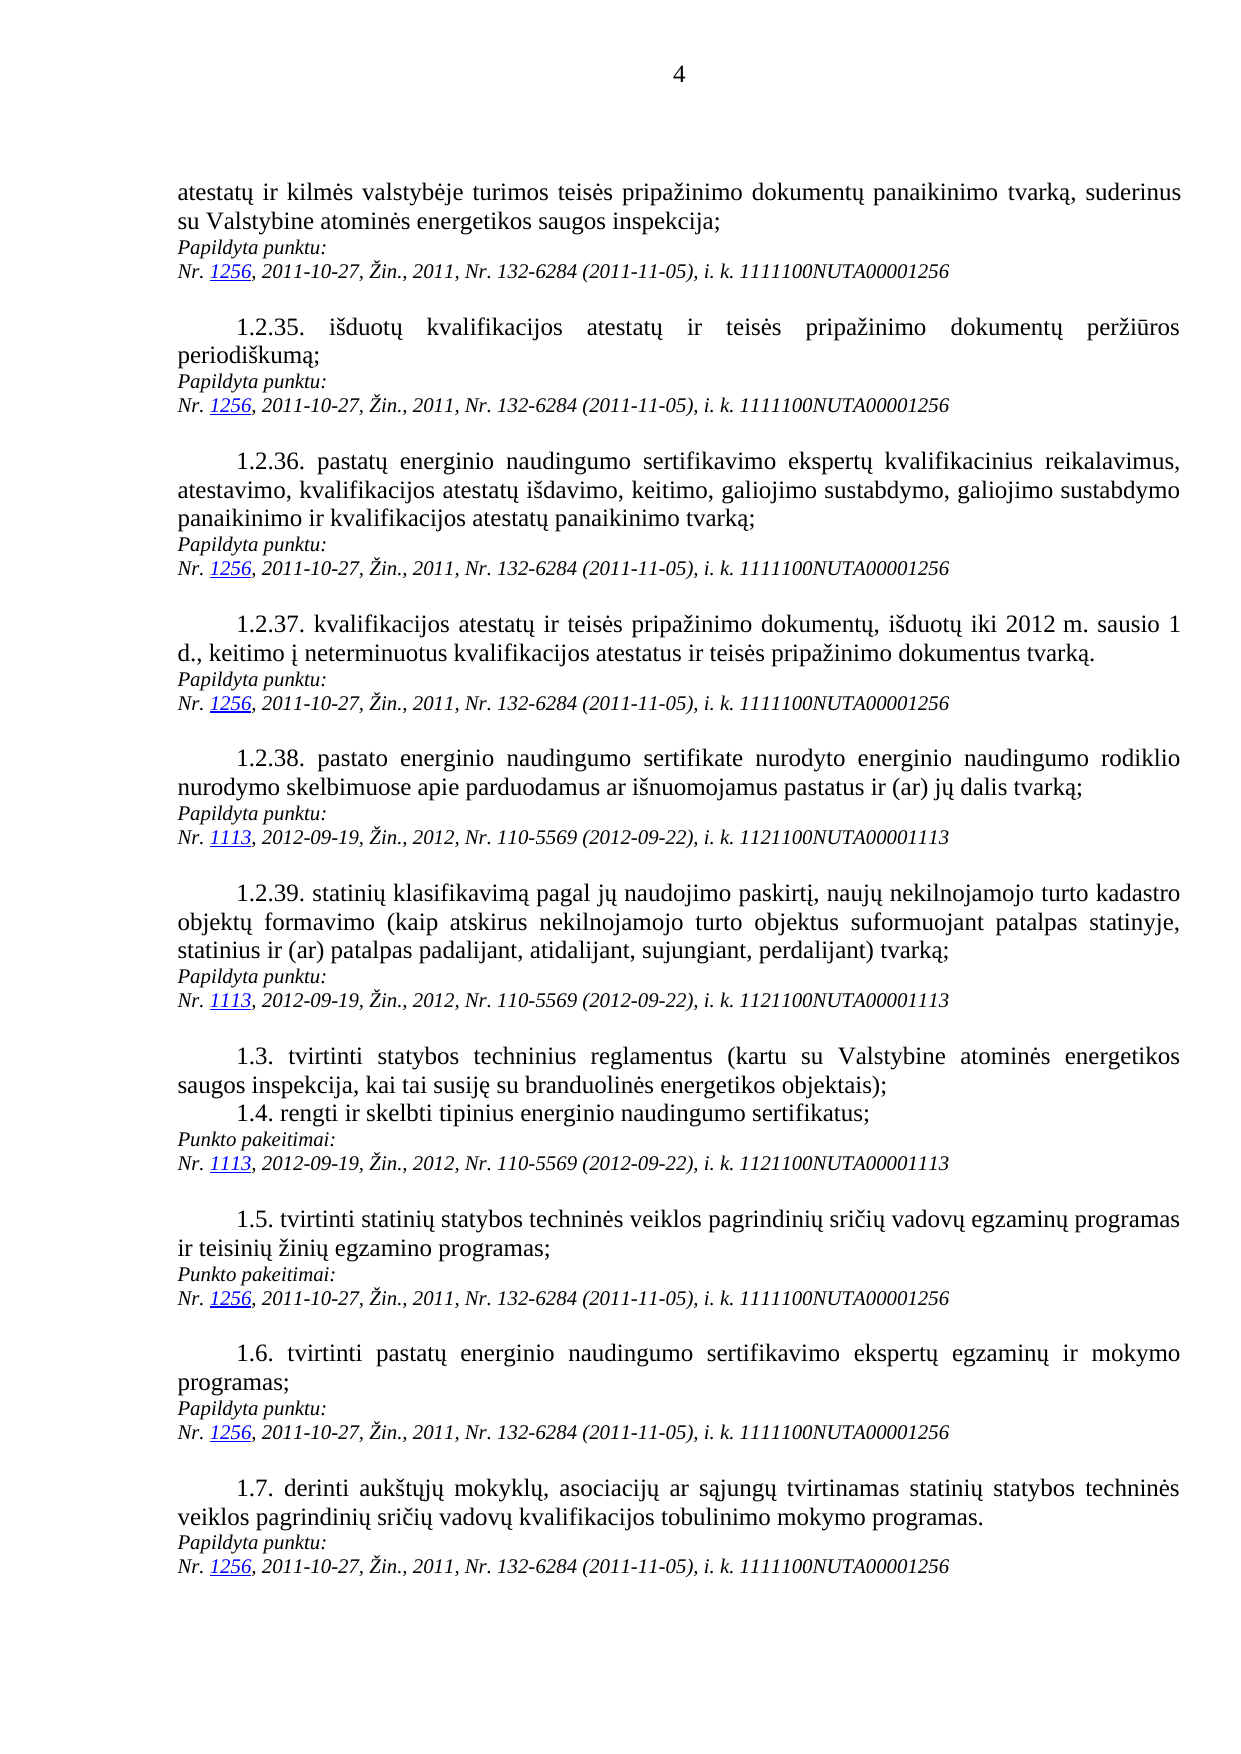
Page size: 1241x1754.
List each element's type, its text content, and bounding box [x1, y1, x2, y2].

text Papildyta punktu: [177, 369, 1181, 393]
text Nr. 1113, 2012-09-19, Žin., 2012, Nr. 110-5569 (2012-09-22), i. k. 1121100NUTA00001113 [177, 988, 1181, 1012]
text Papildyta punktu: [177, 235, 1181, 259]
text Nr. 1113, 2012-09-19, Žin., 2012, Nr. 110-5569 (2012-09-22), i. k. 1121100NUTA00001113 [177, 1151, 1181, 1175]
text Nr. 1256, 2011-10-27, Žin., 2011, Nr. 132-6284 (2011-11-05), i. k. 1111100NUTA00001256 [177, 259, 1181, 283]
text Papildyta punktu: [177, 1530, 1181, 1554]
text Punkto pakeitimai: [177, 1262, 1181, 1286]
text 1.4. rengti ir skelbti tipinius energinio naudingumo sertifikatus; [177, 1098, 1181, 1127]
text Nr. 1256, 2011-10-27, Žin., 2011, Nr. 132-6284 (2011-11-05), i. k. 1111100NUTA00001256 [177, 1286, 1181, 1310]
text 1.5. tvirtinti statinių statybos techninės veiklos pagrindinių sričių vadovų egzaminų programas ir teisinių žinių egzamino programas; [177, 1204, 1181, 1262]
text Papildyta punktu: [177, 667, 1181, 691]
text 1.6. tvirtinti pastatų energinio naudingumo sertifikavimo ekspertų egzaminų ir mokymo programas; [177, 1338, 1181, 1396]
text 1.2.39. statinių klasifikavimą pagal jų naudojimo paskirtį, naujų nekilnojamojo turto kadastro objektų formavimo (kaip atskirus nekilnojamojo turto objektus suformuojant patalpas statinyje, statinius ir (ar) patalpas padalijant, atidalijant, sujungiant, perdalijant) tvarką; [177, 878, 1181, 964]
text Nr. 1256, 2011-10-27, Žin., 2011, Nr. 132-6284 (2011-11-05), i. k. 1111100NUTA00001256 [177, 393, 1181, 417]
text 1.2.37. kvalifikacijos atestatų ir teisės pripažinimo dokumentų, išduotų iki 2012 m. sausio 1 d., keitimo į neterminuotus kvalifikacijos atestatus ir teisės pripažinimo dokumentus tvarką. [177, 609, 1181, 667]
text Papildyta punktu: [177, 801, 1181, 825]
text Papildyta punktu: [177, 532, 1181, 556]
text Nr. 1113, 2012-09-19, Žin., 2012, Nr. 110-5569 (2012-09-22), i. k. 1121100NUTA00001113 [177, 825, 1181, 849]
text 1.2.35. išduotų kvalifikacijos atestatų ir teisės pripažinimo dokumentų peržiūros periodiškumą; [177, 312, 1181, 369]
text 1.2.36. pastatų energinio naudingumo sertifikavimo ekspertų kvalifikacinius reikalavimus, atestavimo, kvalifikacijos atestatų išdavimo, keitimo, galiojimo sustabdymo, galiojimo sustabdymo panaikinimo ir kvalifikacijos atestatų panaikinimo tvarką; [177, 446, 1181, 532]
text Nr. 1256, 2011-10-27, Žin., 2011, Nr. 132-6284 (2011-11-05), i. k. 1111100NUTA00001256 [177, 556, 1181, 580]
text 1.3. tvirtinti statybos techninius reglamentus (kartu su Valstybine atominės energetikos saugos inspekcija, kai tai susiję su branduolinės energetikos objektais); [177, 1041, 1181, 1098]
text 1.2.38. pastato energinio naudingumo sertifikate nurodyto energinio naudingumo rodiklio nurodymo skelbimuose apie parduodamus ar išnuomojamus pastatus ir (ar) jų dalis tvarką; [177, 743, 1181, 801]
text Nr. 1256, 2011-10-27, Žin., 2011, Nr. 132-6284 (2011-11-05), i. k. 1111100NUTA00001256 [177, 1554, 1181, 1578]
text Nr. 1256, 2011-10-27, Žin., 2011, Nr. 132-6284 (2011-11-05), i. k. 1111100NUTA00001256 [177, 691, 1181, 715]
text Nr. 1256, 2011-10-27, Žin., 2011, Nr. 132-6284 (2011-11-05), i. k. 1111100NUTA00001256 [177, 1420, 1181, 1444]
text atestatų ir kilmės valstybėje turimos teisės pripažinimo dokumentų panaikinimo tvarką, suderinus su Valstybine atominės energetikos saugos inspekcija; [177, 177, 1181, 235]
text Papildyta punktu: [177, 1396, 1181, 1420]
text 1.7. derinti aukštųjų mokyklų, asociacijų ar sąjungų tvirtinamas statinių statybos techninės veiklos pagrindinių sričių vadovų kvalifikacijos tobulinimo mokymo programas. [177, 1473, 1181, 1530]
text Punkto pakeitimai: [177, 1127, 1181, 1151]
text Papildyta punktu: [177, 964, 1181, 988]
